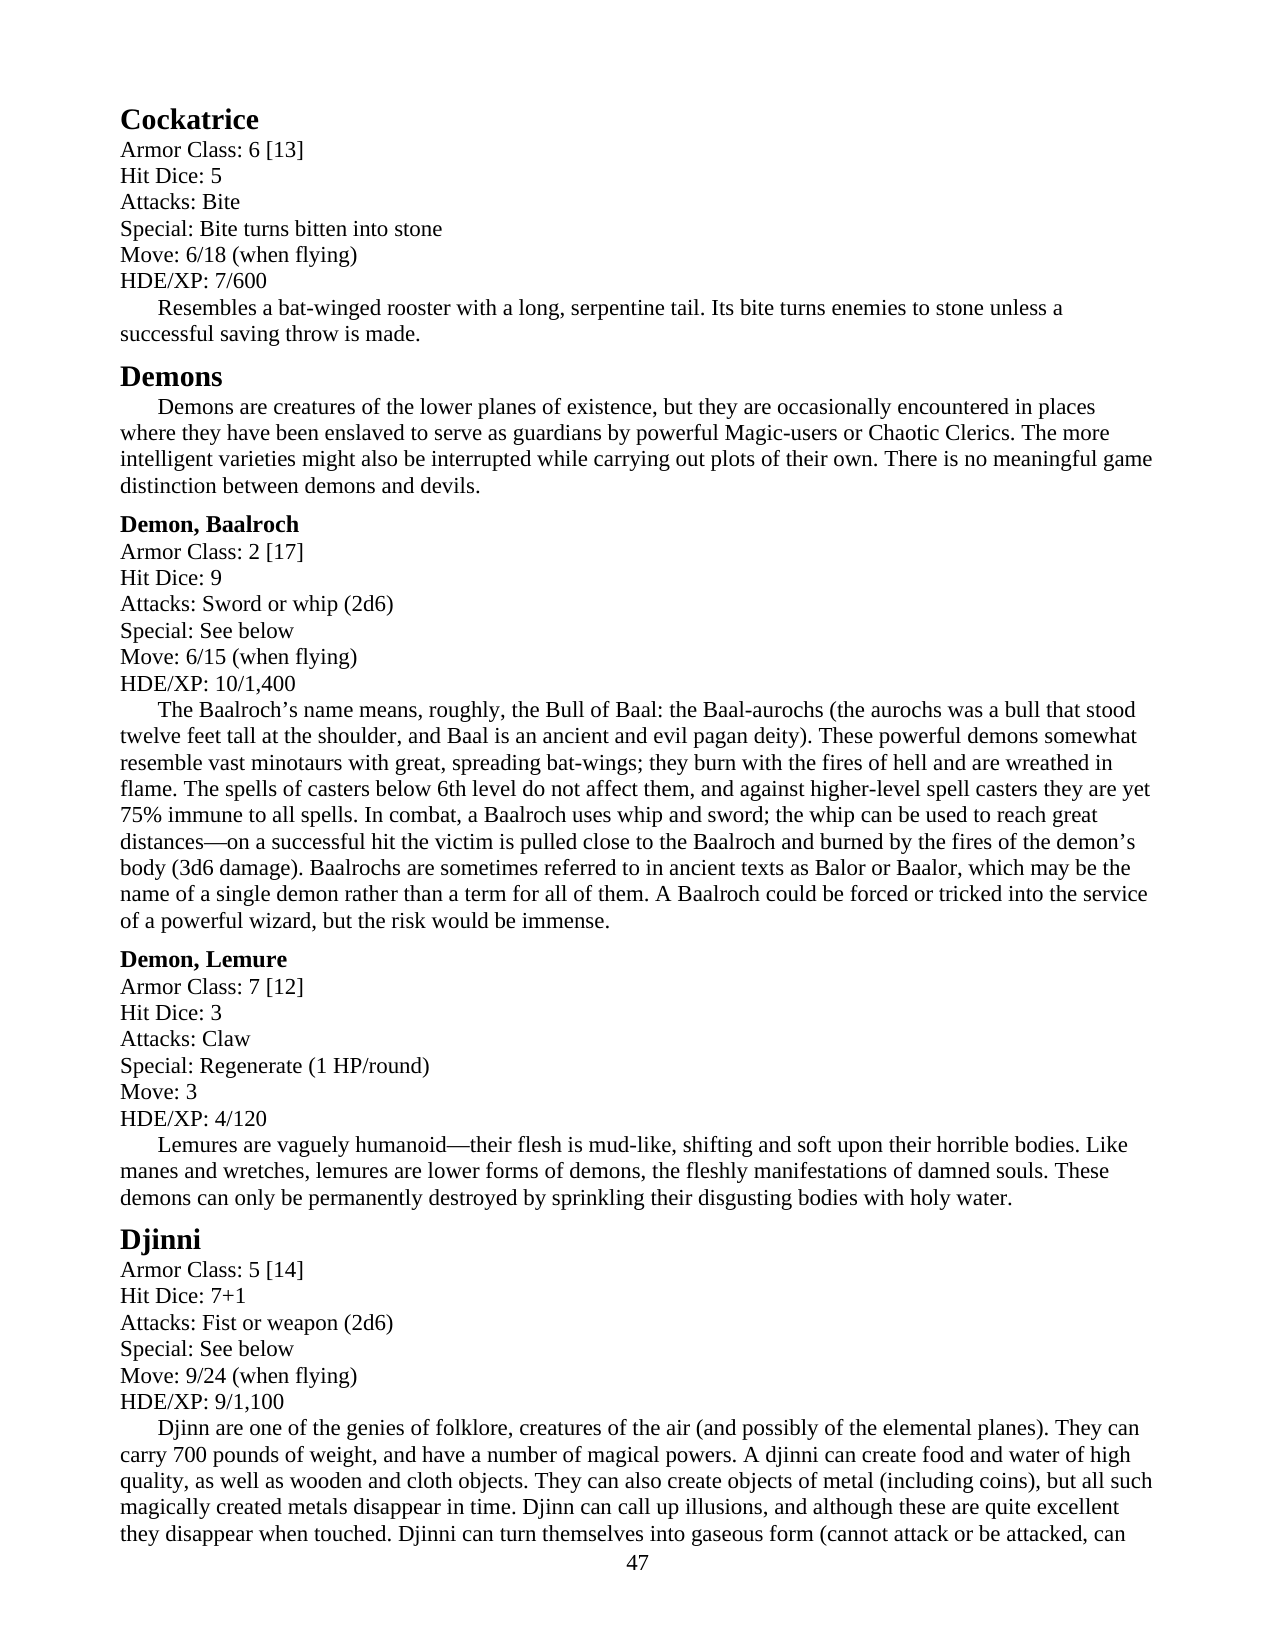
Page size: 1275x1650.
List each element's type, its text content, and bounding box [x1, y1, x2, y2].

text Hit Dice: 9 [120, 564, 1155, 591]
text Demons are creatures of the lower planes of existence, but they are occasionally encountered in places where they have been enslaved to serve as guardians by powerful Magic-users or Chaotic Clerics. The more intelligent varieties might also be interrupted while carrying out plots of their own. There is no meaningful game distinction between demons and devils. [120, 393, 1155, 498]
subtitle Demon, Baalroch [120, 510, 1155, 538]
text Hit Dice: 3 [120, 999, 1155, 1026]
text Special: Regenerate (1 HP/round) [120, 1052, 1155, 1078]
subtitle Demon, Lemure [120, 945, 1155, 973]
text Attacks: Fist or weapon (2d6) [120, 1309, 1155, 1335]
text Resembles a bat-winged rooster with a long, serpentine tail. Its bite turns enemies to stone unless a successful saving throw is made. [120, 294, 1155, 346]
text Armor Class: 2 [17] [120, 538, 1155, 564]
text Armor Class: 5 [14] [120, 1256, 1155, 1283]
text Hit Dice: 5 [120, 162, 1155, 188]
text Move: 6/18 (when flying) [120, 241, 1155, 267]
text HDE/XP: 4/120 [120, 1104, 1155, 1131]
text Attacks: Sword or whip (2d6) [120, 591, 1155, 617]
text Attacks: Bite [120, 188, 1155, 215]
text Move: 9/24 (when flying) [120, 1362, 1155, 1388]
text Special: Bite turns bitten into stone [120, 215, 1155, 241]
text HDE/XP: 10/1,400 [120, 669, 1155, 696]
text Move: 6/15 (when flying) [120, 643, 1155, 669]
text The Baalroch’s name means, roughly, the Bull of Baal: the Baal-aurochs (the aurochs was a bull that stood twelve feet tall at the shoulder, and Baal is an ancient and evil pagan deity). These powerful demons somewhat resemble vast minotaurs with great, spreading bat-wings; they burn with the fires of hell and are wreathed in flame. The spells of casters below 6th level do not affect them, and against higher-level spell casters they are yet 75% immune to all spells. In combat, a Baalroch uses whip and sword; the whip can be used to reach great distances—on a successful hit the victim is pulled close to the Baalroch and burned by the fires of the demon’s body (3d6 damage). Baalrochs are sometimes referred to in ancient texts as Balor or Baalor, which may be the name of a single demon rather than a term for all of them. A Baalroch could be forced or tricked into the service of a powerful wizard, but the risk would be immense. [120, 696, 1155, 933]
text Move: 3 [120, 1078, 1155, 1104]
text Lemures are vaguely humanoid—their flesh is mud-like, shifting and soft upon their horrible bodies. Like manes and wretches, lemures are lower forms of demons, the fleshly manifestations of damned souls. These demons can only be permanently destroyed by sprinkling their disgusting bodies with holy water. [120, 1131, 1155, 1210]
subtitle Demons [120, 358, 1155, 393]
text Djinn are one of the genies of folklore, creatures of the air (and possibly of the elemental planes). They can carry 700 pounds of weight, and have a number of magical powers. A djinni can create food and water of high quality, as well as wooden and cloth objects. They can also create objects of metal (including coins), but all such magically created metals disappear in time. Djinn can call up illusions, and although these are quite excellent they disappear when touched. Djinni can turn themselves into gaseous form (cannot attack or be attacked, can [120, 1414, 1155, 1546]
text Hit Dice: 7+1 [120, 1283, 1155, 1309]
subtitle Cockatrice [120, 101, 1155, 136]
text Attacks: Claw [120, 1026, 1155, 1052]
subtitle Djinni [120, 1222, 1155, 1256]
text Armor Class: 7 [12] [120, 973, 1155, 999]
text HDE/XP: 7/600 [120, 267, 1155, 294]
text Special: See below [120, 617, 1155, 643]
text HDE/XP: 9/1,100 [120, 1388, 1155, 1414]
text Armor Class: 6 [13] [120, 136, 1155, 162]
text Special: See below [120, 1335, 1155, 1362]
